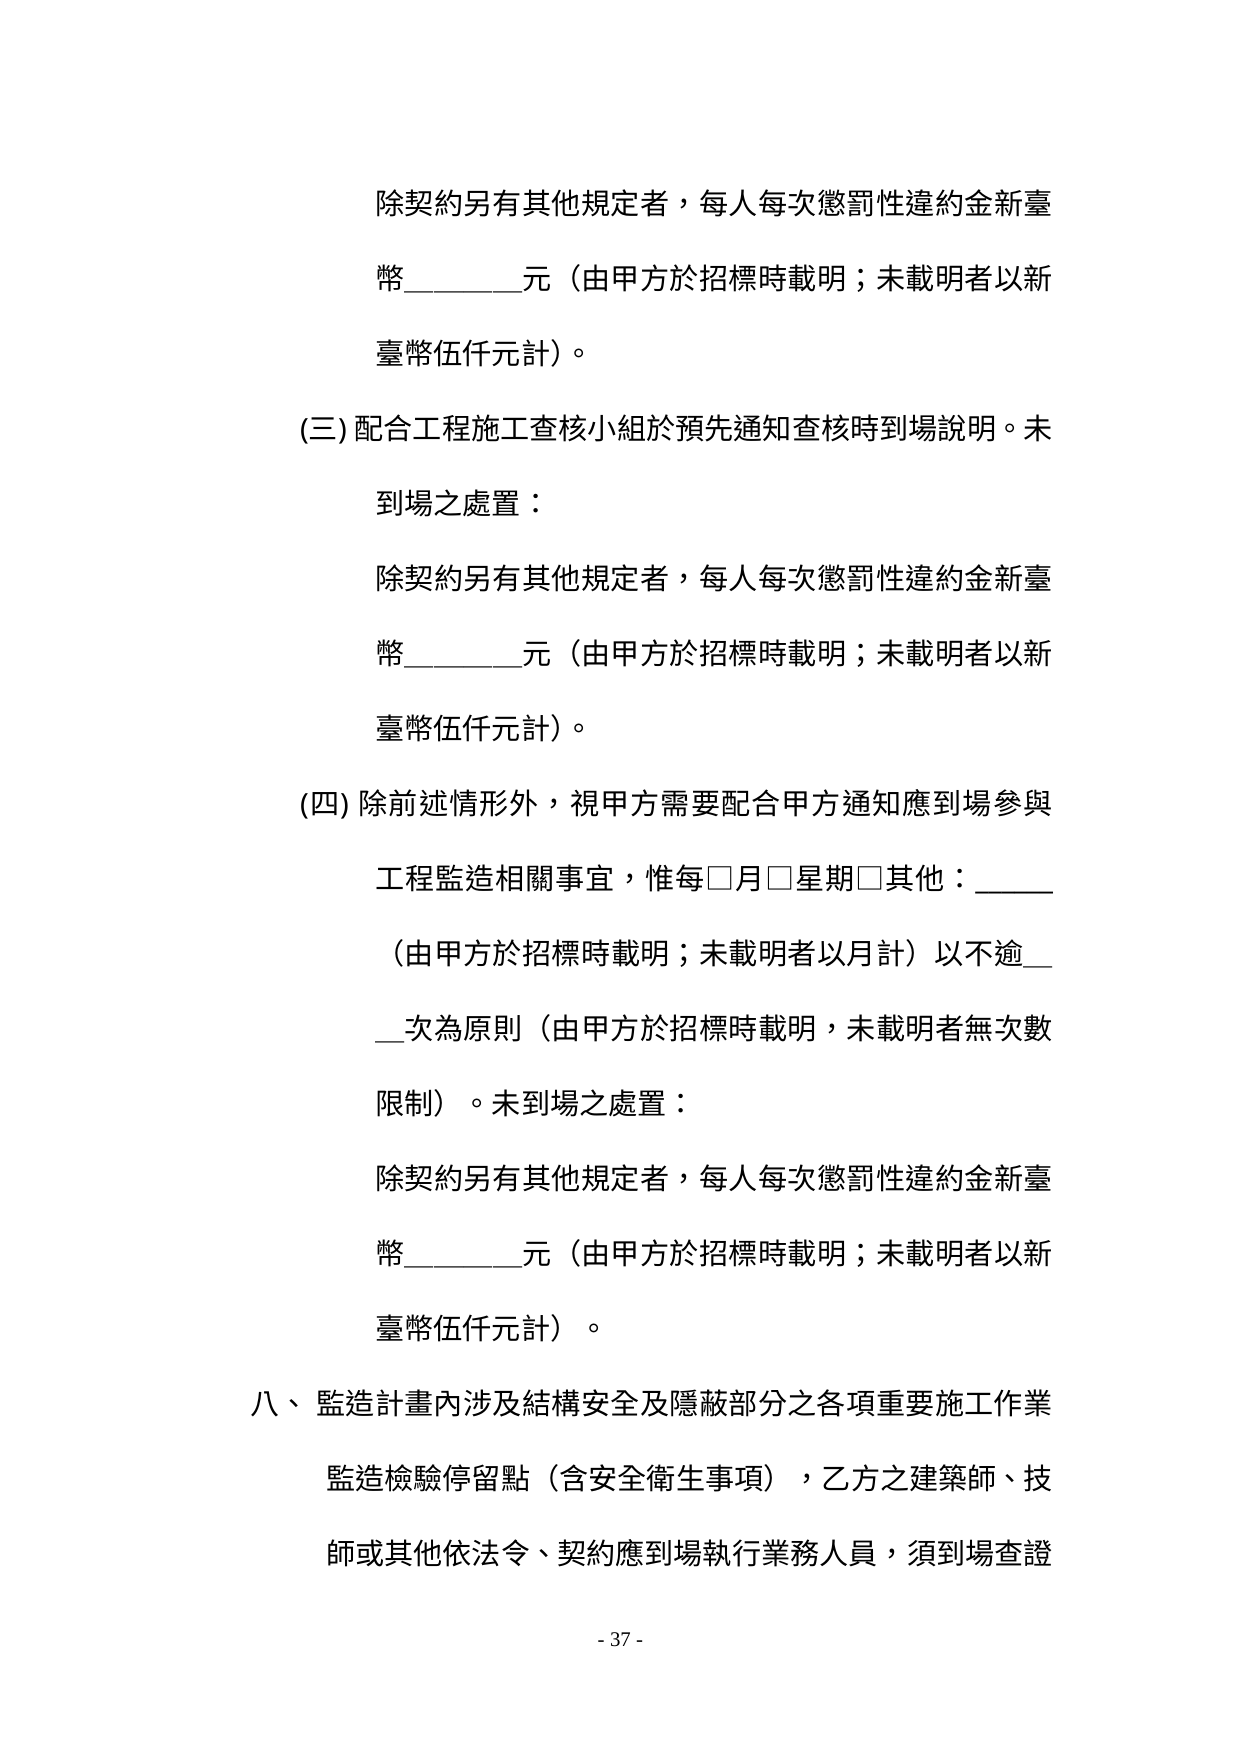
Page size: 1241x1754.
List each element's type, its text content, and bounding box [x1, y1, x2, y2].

text (四) 除前述情形外，視甲方需要配合甲方通知應到場參與工程監造相關事宜，惟每□月□星期□其他：______（由甲方於招標時載明；未載明者以月計）以不逾＿＿次為原則（由甲方於招標時載明，未載明者無次數限制）。未到場之處置： [300, 764, 1053, 1139]
text (三) 配合工程施工查核小組於預先通知查核時到場說明。未到場之處置： [300, 389, 1053, 539]
text 除契約另有其他規定者，每人每次懲罰性違約金新臺幣＿＿＿＿元（由甲方於招標時載明；未載明者以新臺幣伍仟元計）。 [375, 1139, 1053, 1364]
text 除契約另有其他規定者，每人每次懲罰性違約金新臺幣＿＿＿＿元（由甲方於招標時載明；未載明者以新臺幣伍仟元計）。 [375, 164, 1053, 389]
text 除契約另有其他規定者，每人每次懲罰性違約金新臺幣＿＿＿＿元（由甲方於招標時載明；未載明者以新臺幣伍仟元計）。 [375, 539, 1053, 764]
text 八、 監造計畫內涉及結構安全及隱蔽部分之各項重要施工作業監造檢驗停留點（含安全衛生事項），乙方之建築師、技師或其他依法令、契約應到場執行業務人員，須到場查證 [250, 1364, 1053, 1589]
